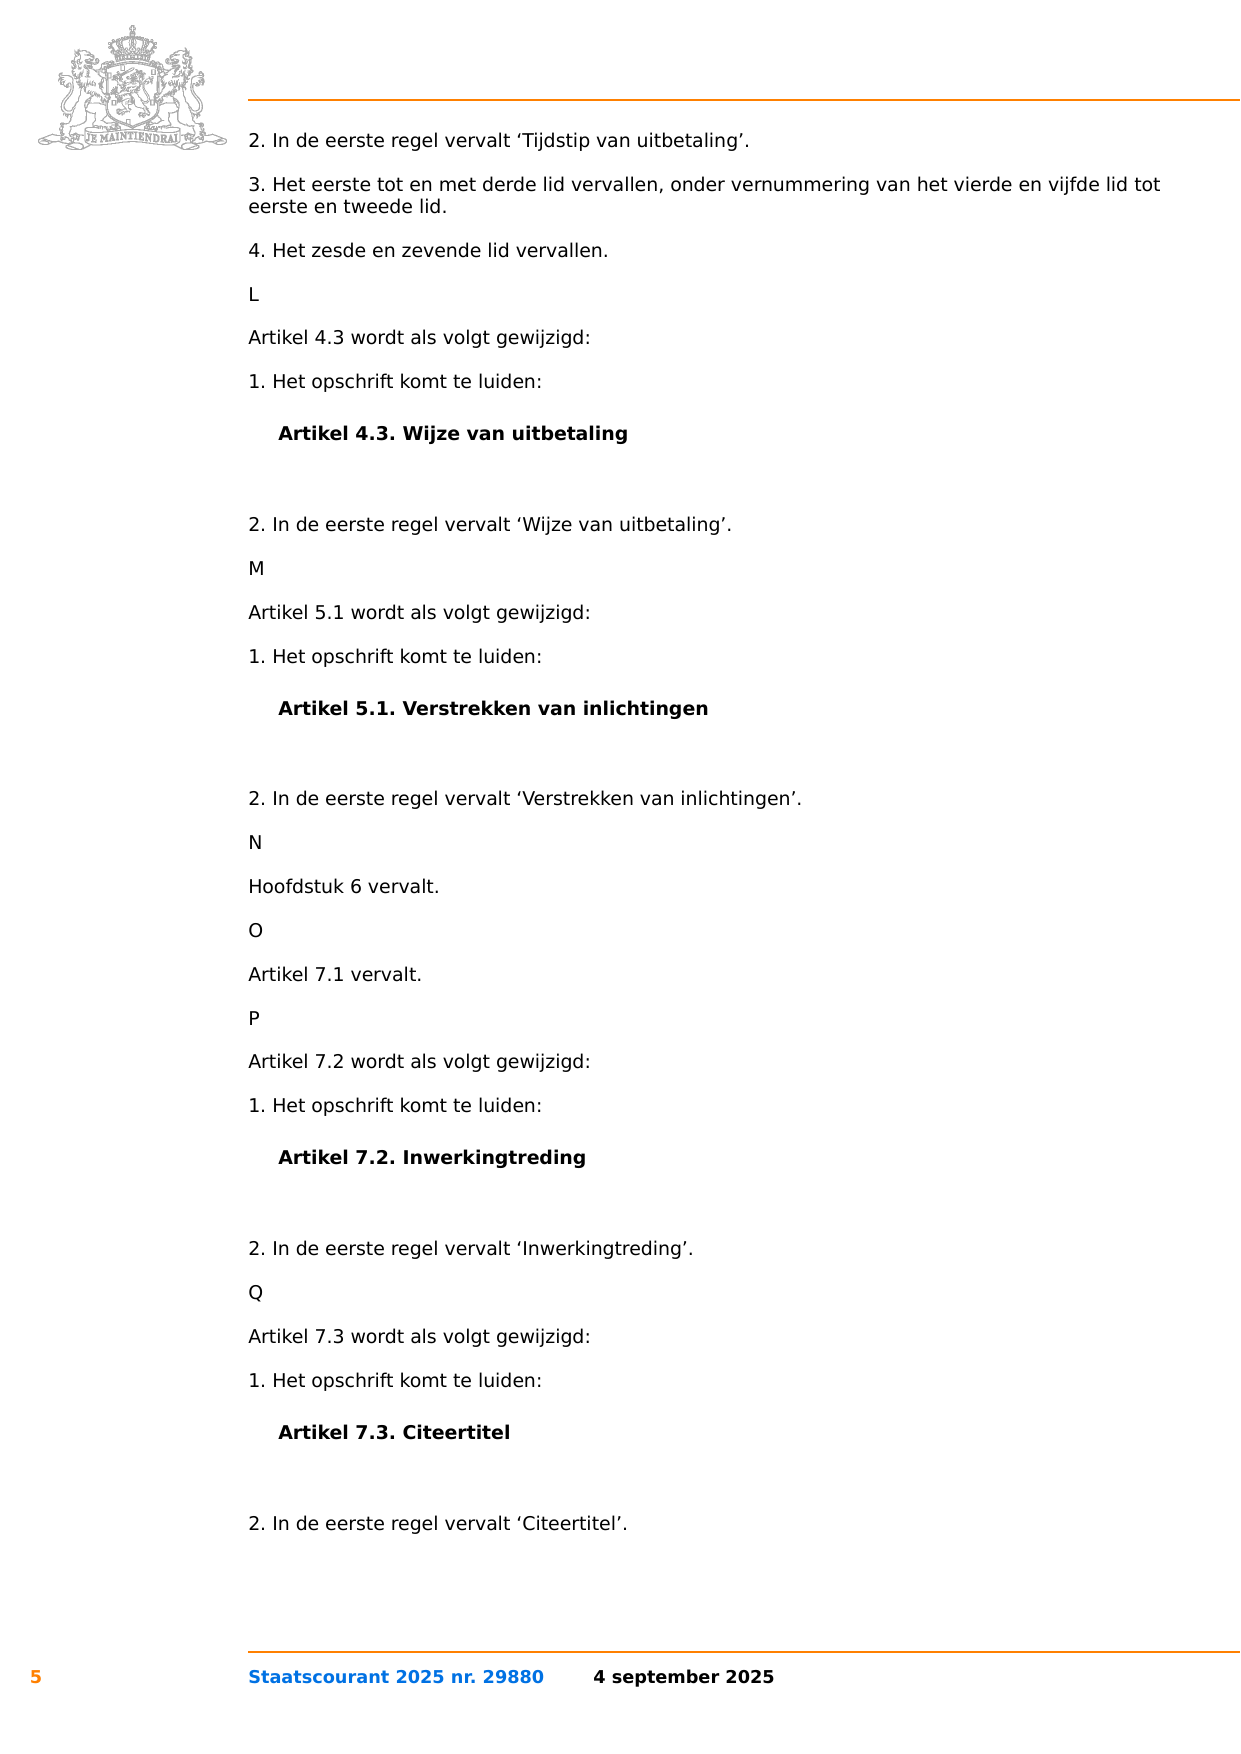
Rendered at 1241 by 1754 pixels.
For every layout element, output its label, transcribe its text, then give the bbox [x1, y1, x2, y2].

text Q [248, 1282, 1163, 1304]
text P [248, 1008, 1163, 1029]
text Artikel 7.2 wordt als volgt gewijzigd: [248, 1051, 1163, 1073]
text O [248, 920, 1163, 942]
text 2. In de eerste regel vervalt ‘Tijdstip van uitbetaling’. [248, 130, 1163, 152]
text M [248, 558, 1163, 580]
subtitle Artikel 5.1. Verstrekken van inlichtingen [278, 697, 1163, 719]
text 2. In de eerste regel vervalt ‘Citeertitel’. [248, 1512, 1163, 1534]
subtitle Artikel 7.2. Inwerkingtreding [278, 1147, 1163, 1169]
text Artikel 7.3 wordt als volgt gewijzigd: [248, 1326, 1163, 1348]
text Artikel 4.3 wordt als volgt gewijzigd: [248, 327, 1163, 349]
text 2. In de eerste regel vervalt ‘Verstrekken van inlichtingen’. [248, 788, 1163, 810]
subtitle Artikel 4.3. Wijze van uitbetaling [278, 423, 1163, 445]
text 4. Het zesde en zevende lid vervallen. [248, 239, 1163, 262]
subtitle Artikel 7.3. Citeertitel [278, 1422, 1163, 1444]
text 1. Het opschrift komt te luiden: [248, 371, 1163, 393]
text 1. Het opschrift komt te luiden: [248, 1095, 1163, 1117]
picture [38, 25, 227, 150]
text 2. In de eerste regel vervalt ‘Inwerkingtreding’. [248, 1238, 1163, 1260]
text 1. Het opschrift komt te luiden: [248, 1370, 1163, 1392]
text L [248, 283, 1163, 305]
text 1. Het opschrift komt te luiden: [248, 646, 1163, 667]
text Artikel 5.1 wordt als volgt gewijzigd: [248, 602, 1163, 624]
text Hoofdstuk 6 vervalt. [248, 876, 1163, 898]
text Artikel 7.1 vervalt. [248, 964, 1163, 986]
text 2. In de eerste regel vervalt ‘Wijze van uitbetaling’. [248, 514, 1163, 536]
text 3. Het eerste tot en met derde lid vervallen, onder vernummering van het vierde en vijfde lid tot eerste en tweede lid. [248, 174, 1163, 218]
text N [248, 832, 1163, 854]
